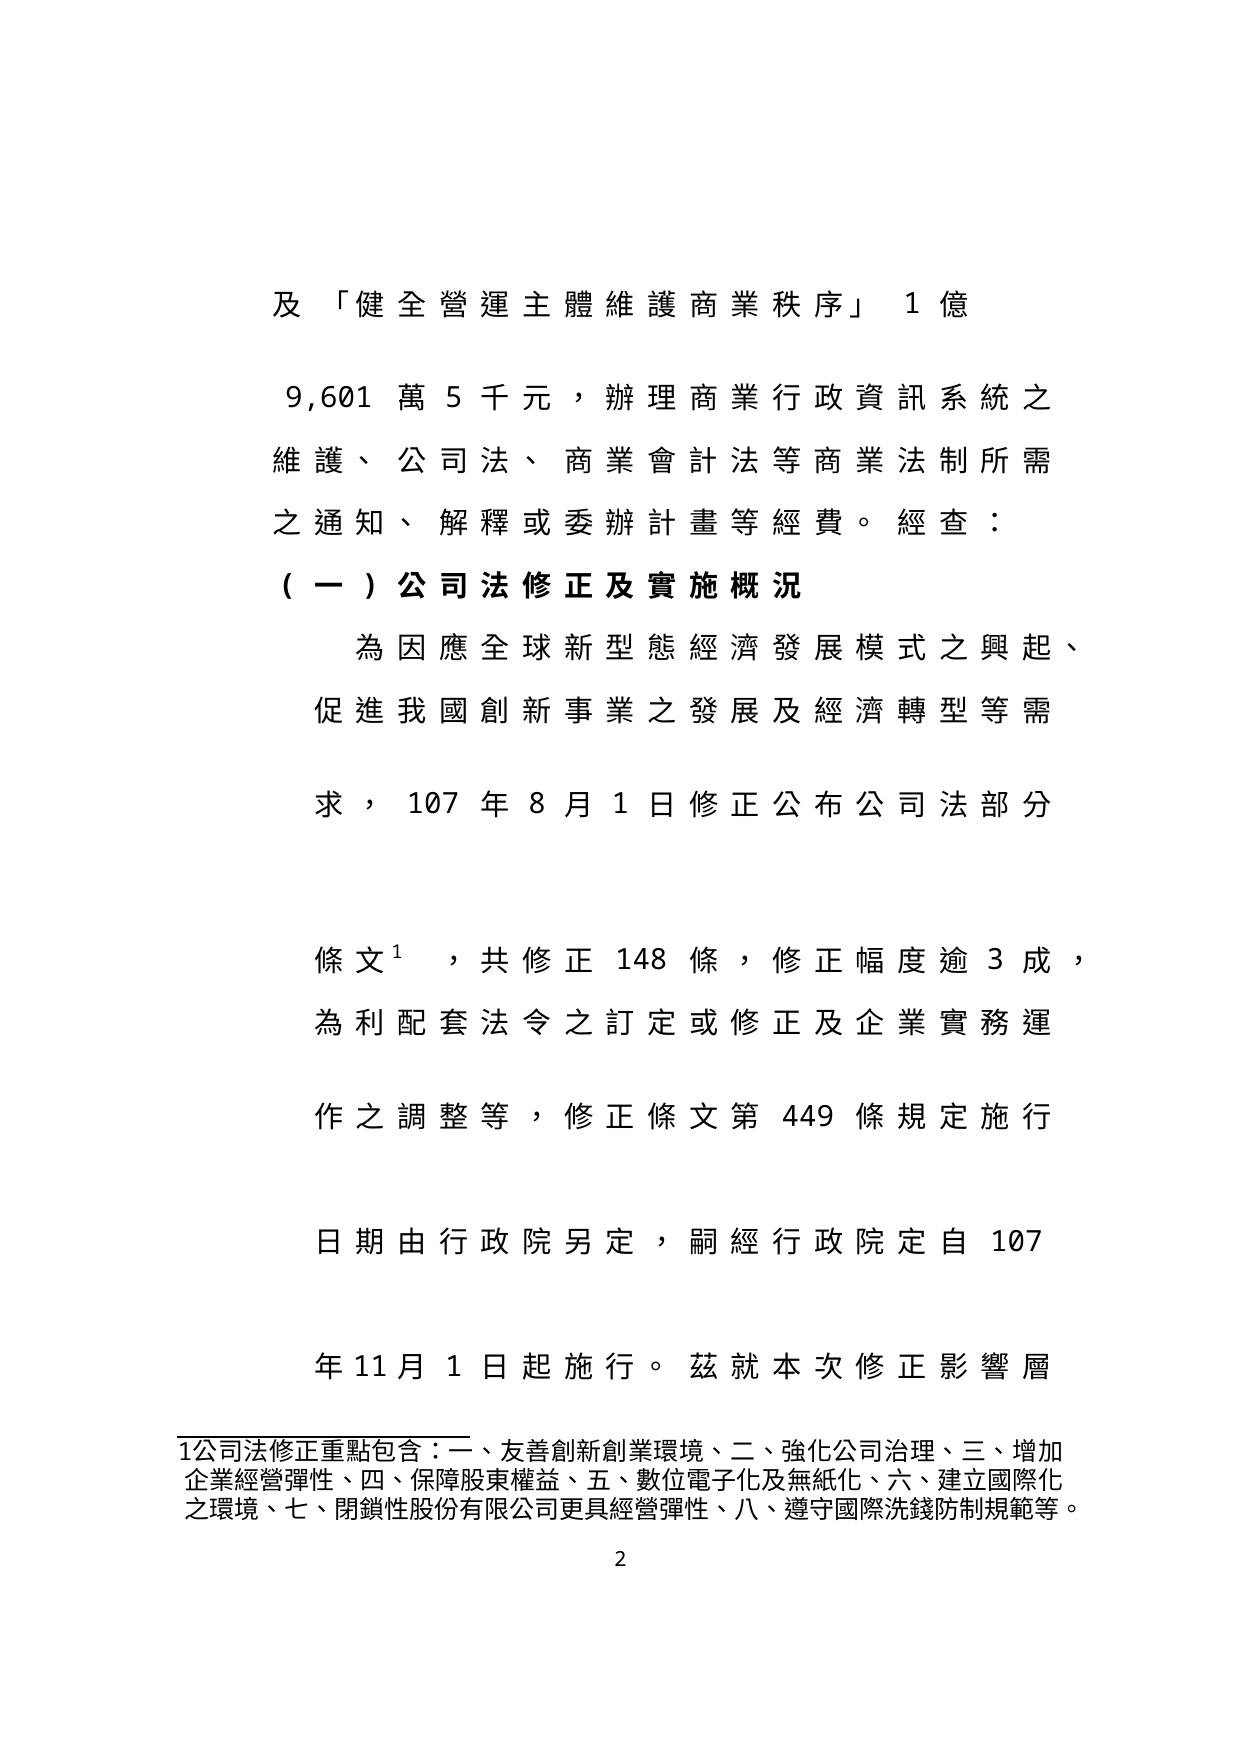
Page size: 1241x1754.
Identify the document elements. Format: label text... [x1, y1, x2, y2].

text 公司法修正重點包含：一、友善創新創業環境、二、強化公司治理、三、增加企業經營彈性、四、保障股東權益、五、數位電子化及無紙化、六、建立國際化之環境、七、閉鎖性股份有限公司更具經營彈性、八、遵守國際洗錢防制規範等。 [177, 1437, 1063, 1525]
text (一)公司法修正及實施概況 [242, 542, 1058, 604]
text 及「健全營運主體維護商業秩序」1億9,601萬5千元，辦理商業行政資訊系統之維護、公司法、商業會計法等商業法制所需之通知、解釋或委辦計畫等經費。經查： [242, 229, 1058, 542]
text 為因應全球新型態經濟發展模式之興起、促進我國創新事業之發展及經濟轉型等需求，107年8月1日修正公布公司法部分條文，共修正148條，修正幅度逾3成，為利配套法令之訂定或修正及企業實務運作之調整等，修正條文第449條規定施行日期由行政院另定，嗣經行政院定自107年11月1日起施行。茲就本次修正影響層面較大之負責人及主要股東資訊申報，以及擴大財報應先經會計師查核簽證之範圍等規定，說明如下： [271, 604, 1058, 1417]
